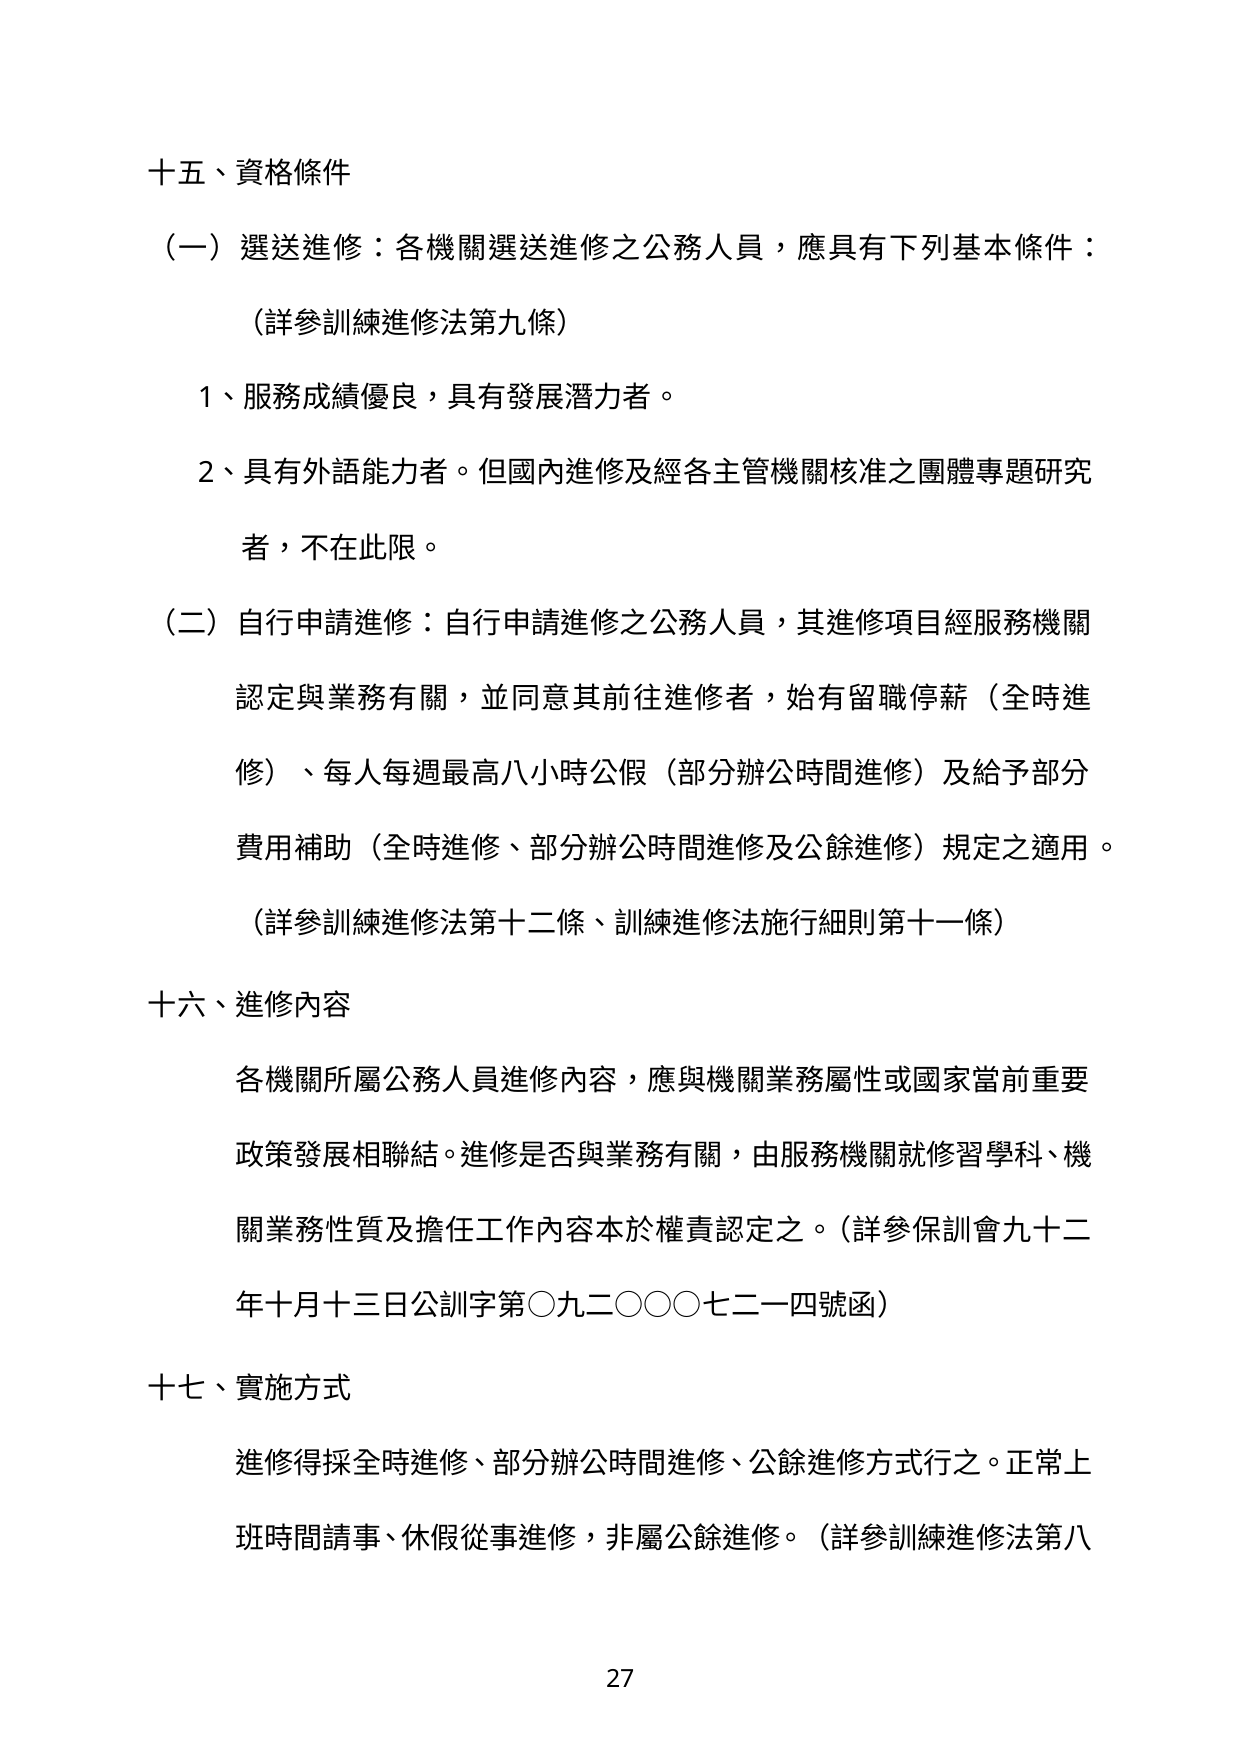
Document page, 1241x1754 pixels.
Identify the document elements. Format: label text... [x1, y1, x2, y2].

text 十六、進修內容 [148, 965, 1092, 1040]
text 十七、實施方式 [148, 1348, 1092, 1423]
text 1、服務成績優良，具有發展潛力者。 [198, 358, 1092, 433]
text 2、具有外語能力者。但國內進修及經各主管機關核准之團體專題研究者，不在此限。 [198, 433, 1092, 583]
text 各機關所屬公務人員進修內容，應與機關業務屬性或國家當前重要政策發展相聯結。進修是否與業務有關，由服務機關就修習學科、機關業務性質及擔任工作內容本於權責認定之。（詳參保訓會九十二年十月十三日公訓字第○九二○○○七二一四號函） [235, 1040, 1092, 1340]
text 進修得採全時進修、部分辦公時間進修、公餘進修方式行之。正常上班時間請事、休假從事進修，非屬公餘進修。（詳參訓練進修法第八 [235, 1423, 1092, 1573]
text （一）選送進修：各機關選送進修之公務人員，應具有下列基本條件：（詳參訓練進修法第九條） [148, 208, 1092, 358]
text （二）自行申請進修：自行申請進修之公務人員，其進修項目經服務機關認定與業務有關，並同意其前往進修者，始有留職停薪（全時進修）、每人每週最高八小時公假（部分辦公時間進修）及給予部分費用補助（全時進修、部分辦公時間進修及公餘進修）規定之適用。（詳參訓練進修法第十二條、訓練進修法施行細則第十一條） [148, 583, 1092, 958]
text 十五、資格條件 [148, 133, 1092, 208]
